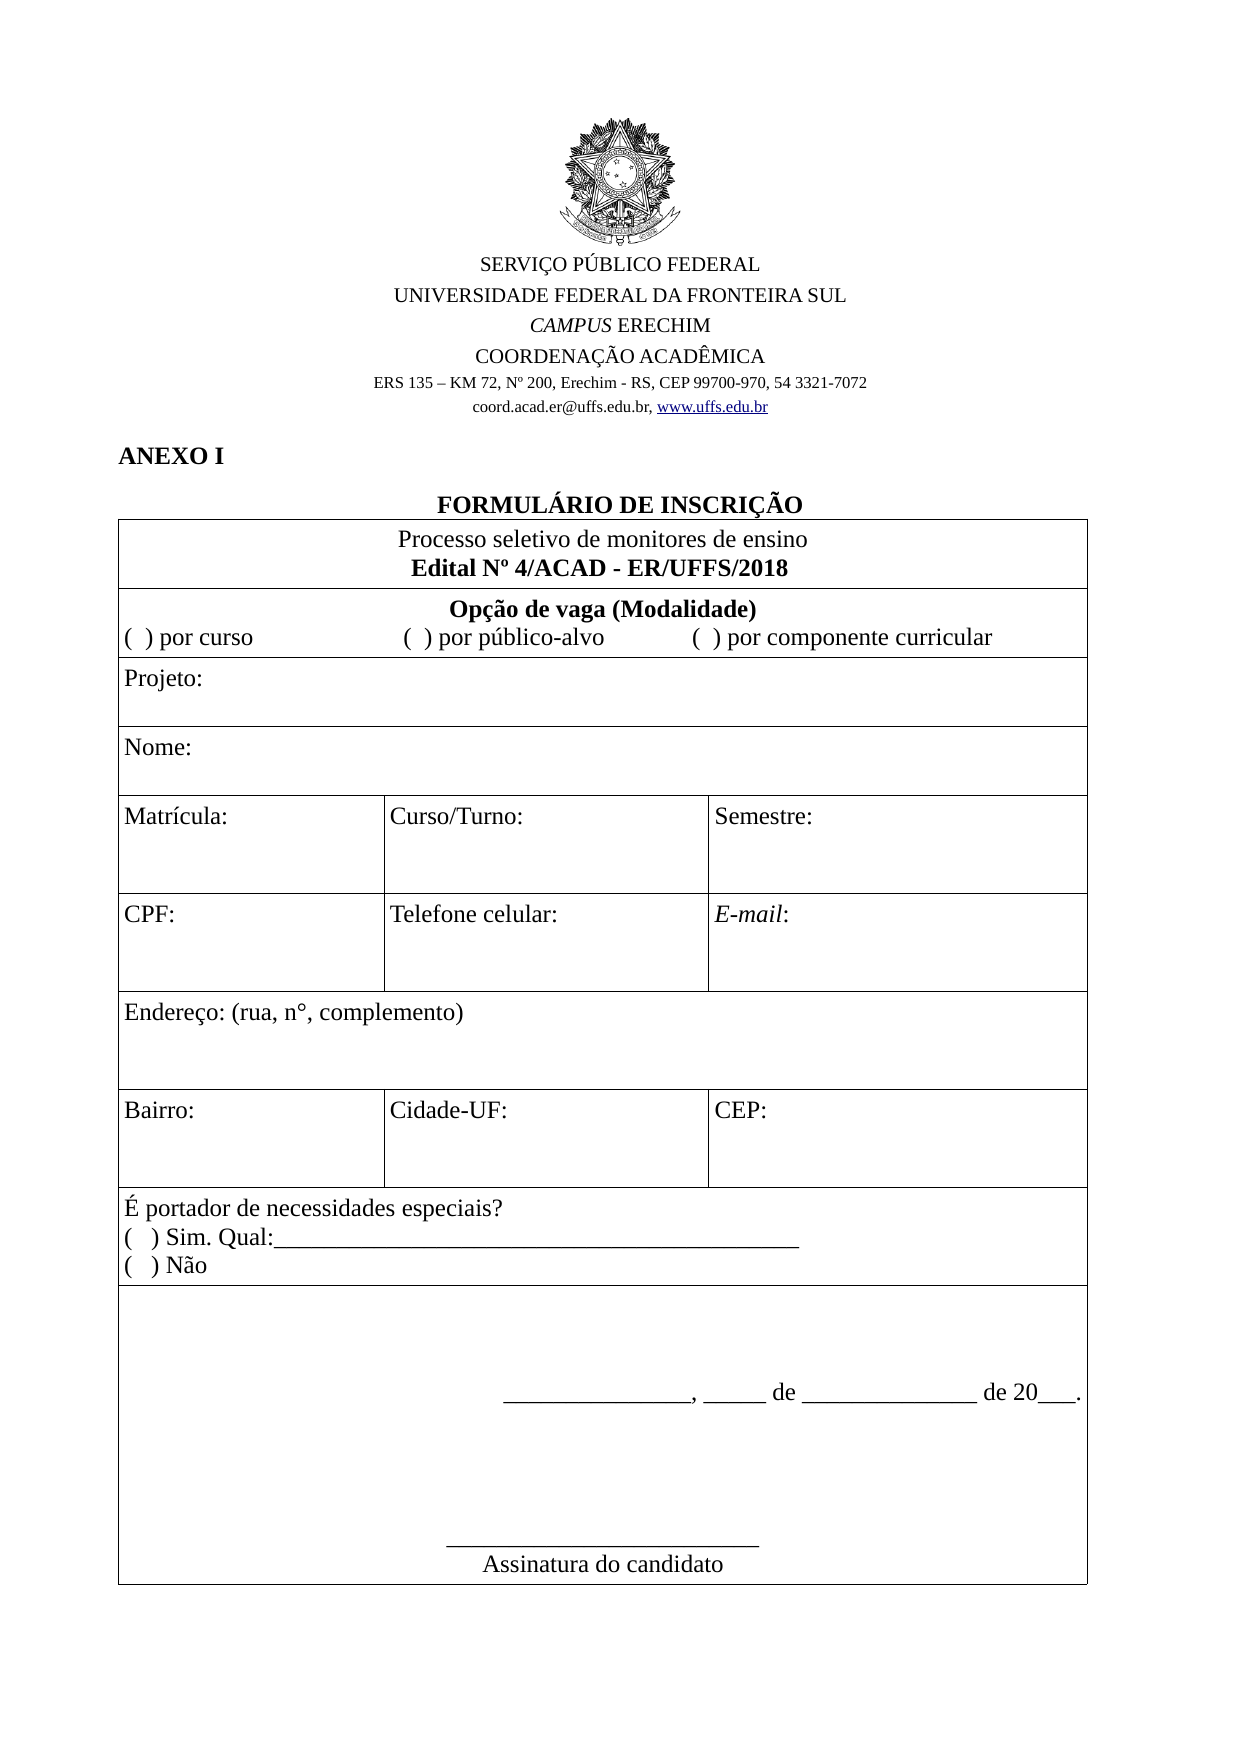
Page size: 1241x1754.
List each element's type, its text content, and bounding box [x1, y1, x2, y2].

table_cell Semestre: [709, 796, 1087, 893]
table_cell Opção de vaga (Modalidade) ( ) por curso ( ) por público-alvo ( ) por componente curricular [119, 589, 1087, 657]
text FORMULÁRIO DE INSCRIÇÃO [118, 490, 1122, 518]
table_cell CEP: [709, 1090, 1087, 1187]
text SERVIÇO PÚBLICO FEDERAL [118, 247, 1122, 278]
table_cell Nome: [119, 727, 1087, 795]
table_cell É portador de necessidades especiais? ( ) Sim. Qual:__________________________________________ ( ) Não [119, 1188, 1087, 1285]
table_cell Projeto: [119, 658, 1087, 726]
table_cell Curso/Turno: [385, 796, 708, 893]
table_cell Bairro: [119, 1090, 384, 1187]
table_cell Telefone celular: [385, 894, 708, 991]
table_cell Endereço: (rua, n°, complemento) [119, 992, 1087, 1089]
text ERS 135 – KM 72, Nº 200, Erechim - RS, CEP 99700-970, 54 3321-7072 [118, 370, 1122, 393]
text ANEXO I [118, 441, 1122, 469]
text CAMPUS ERECHIM [118, 308, 1122, 339]
table_header Processo seletivo de monitores de ensino Edital Nº 4/ACAD - ER/UFFS/2018 [119, 520, 1087, 588]
table_cell E-mail: [709, 894, 1087, 991]
table_cell CPF: [119, 894, 384, 991]
text coord.acad.er@uffs.edu.br, www.uffs.edu.br [118, 393, 1122, 417]
text UNIVERSIDADE FEDERAL DA FRONTEIRA SUL [118, 278, 1122, 308]
table_cell Cidade-UF: [385, 1090, 708, 1187]
table_cell Matrícula: [119, 796, 384, 893]
table_cell _______________, _____ de ______________ de 20___. _________________________ Assinatura do candidato [119, 1286, 1087, 1584]
text COORDENAÇÃO ACADÊMICA [118, 339, 1122, 370]
